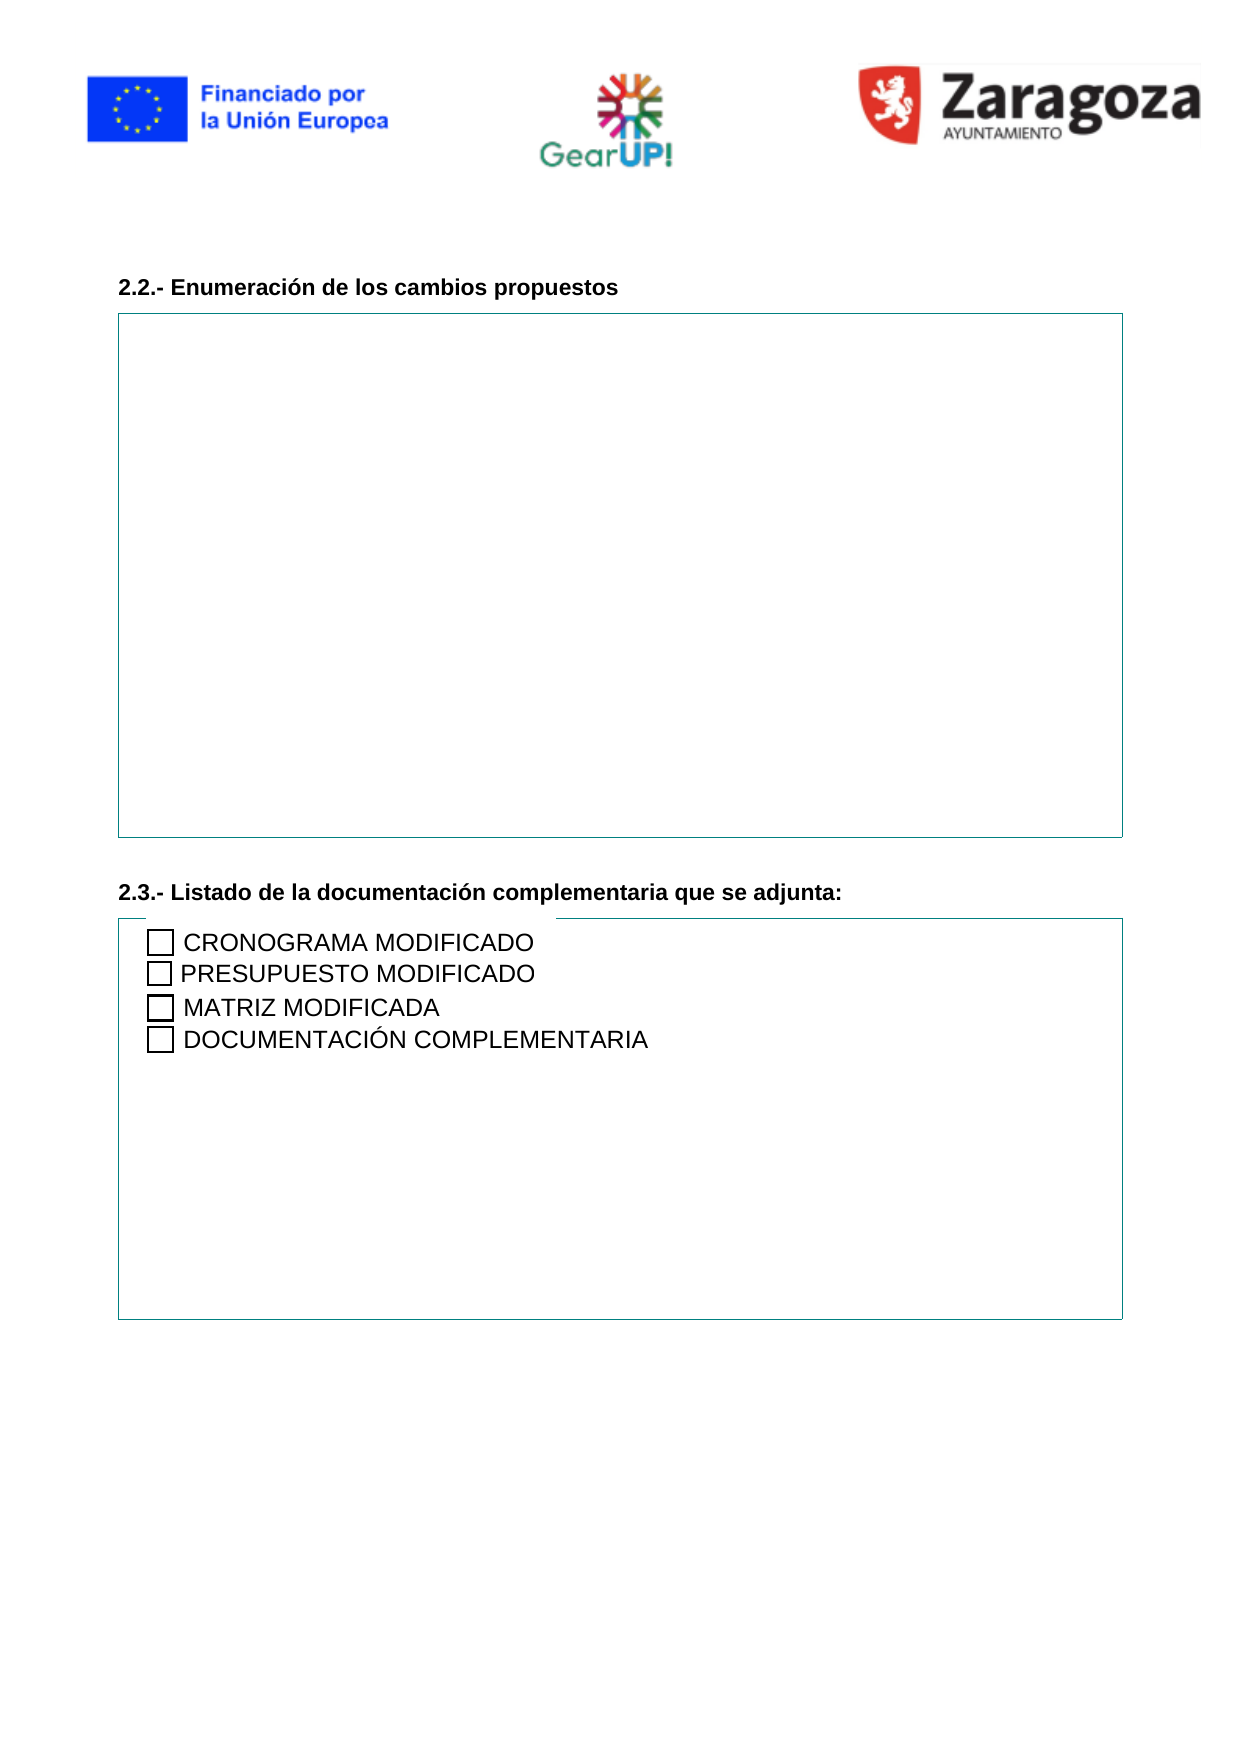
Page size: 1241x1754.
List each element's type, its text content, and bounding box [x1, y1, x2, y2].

text 2.2.- Enumeración de los cambios propuestos [118, 273, 1122, 300]
text 2.3.- Listado de la documentación complementaria que se adjunta: [118, 878, 1122, 905]
picture [76, 23, 1201, 177]
